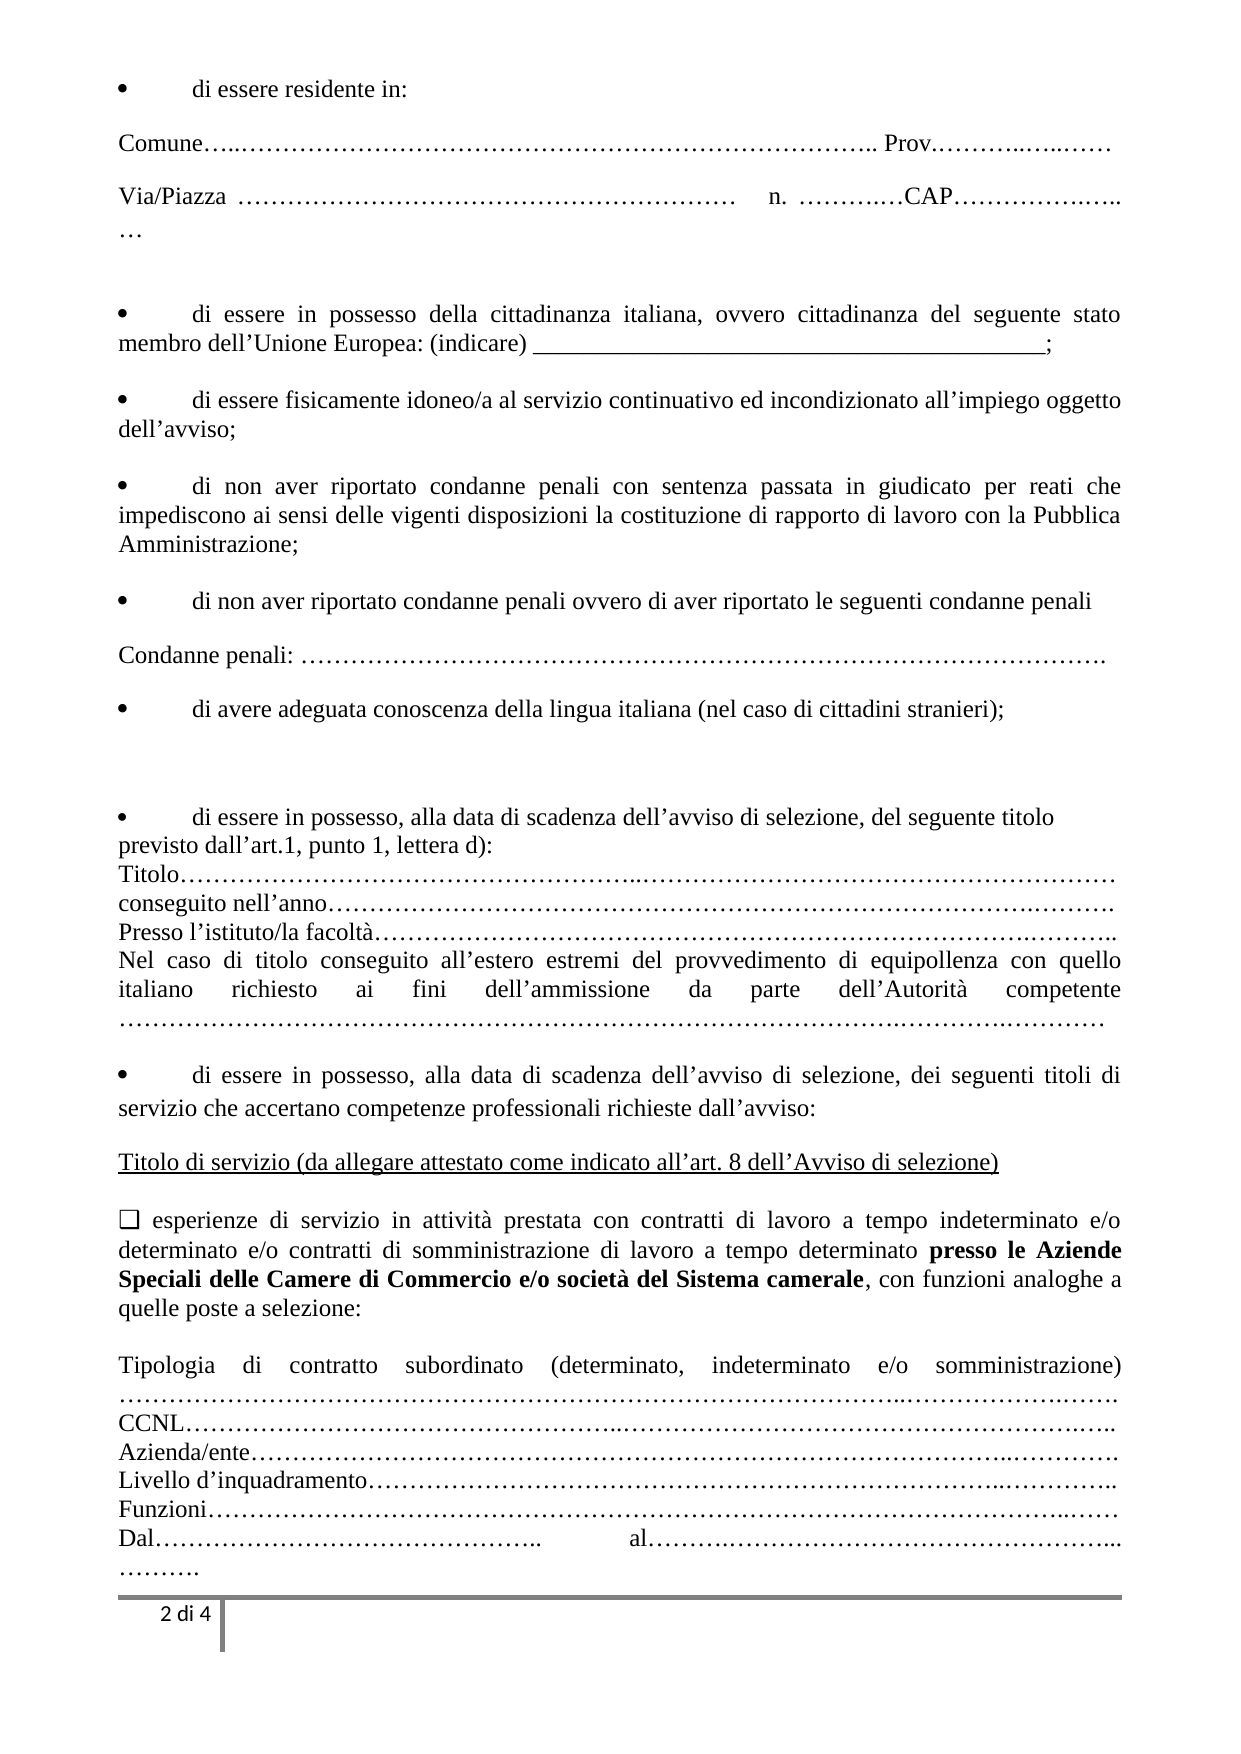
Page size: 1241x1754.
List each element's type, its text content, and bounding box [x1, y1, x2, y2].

list di essere in possesso, alla data di scadenza dell’avviso di selezione, del seguente titolo previsto dall’art.1, punto 1, lettera d): [118, 802, 1122, 859]
text Funzioni…………………………………………………………………………………………..…… [118, 1494, 1122, 1523]
text Nel caso di titolo conseguito all’estero estremi del provvedimento di equipollenza con quello italiano richiesto ai fini dell’ammissione da parte dell’Autorità competente ………………………………………………………………………………….………….………… [118, 946, 1122, 1032]
text Presso l’istituto/la facoltà…………………………………………………………………….……….. [118, 917, 1122, 946]
text Titolo di servizio (da allegare attestato come indicato all’art. 8 dell’Avviso di selezione) [118, 1147, 1122, 1176]
text Azienda/ente………………………………………………………………………………..…………. [118, 1437, 1122, 1465]
list di non aver riportato condanne penali ovvero di aver riportato le seguenti condanne penali [118, 586, 1122, 615]
list di essere fisicamente idoneo/a al servizio continuativo ed incondizionato all’impiego oggetto dell’avviso; [118, 385, 1122, 443]
text Condanne penali: ……………………………………………………………………………………. [118, 640, 1122, 669]
list di non aver riportato condanne penali con sentenza passata in giudicato per reati che impediscono ai sensi delle vigenti disposizioni la costituzione di rapporto di lavoro con la Pubblica Amministrazione; [118, 471, 1122, 558]
list di essere residente in: [118, 74, 1122, 102]
list di avere adeguata conoscenza della lingua italiana (nel caso di cittadini stranieri); [118, 694, 1122, 723]
text conseguito nell’anno………………………………………………………………………….………. [118, 888, 1134, 917]
text Via/Piazza …………………………………………………… n. ……….…CAP…………….…..… [118, 181, 1122, 243]
text Tipologia di contratto subordinato (determinato, indeterminato e/o somministrazione) …………………………………………………………………………………..……………….……. [118, 1350, 1122, 1408]
list di essere in possesso della cittadinanza italiana, ovvero cittadinanza del seguente stato membro dell’Unione Europea: (indicare) _________________________________________; [118, 299, 1122, 356]
text CCNL……………………………………………..……………………………………………….….. [118, 1408, 1122, 1437]
text Livello d’inquadramento…………………………………………………………………..………….. [118, 1465, 1122, 1494]
text ❑ esperienze di servizio in attività prestata con contratti di lavoro a tempo indeterminato e/o determinato e/o contratti di somministrazione di lavoro a tempo determinato presso le Aziende Speciali delle Camere di Commercio e/o società del Sistema camerale, con funzioni analoghe a quelle poste a selezione: [118, 1201, 1122, 1322]
text Titolo………………………………………………..………………………………………………… [118, 859, 1122, 888]
text Comune…..………………………………………………………………….. Prov.………..…..…… [118, 128, 1122, 156]
list di essere in possesso, alla data di scadenza dell’avviso di selezione, dei seguenti titoli di servizio che accertano competenze professionali richieste dall’avviso: [118, 1061, 1122, 1122]
text Dal……………………………………….. al……….………………………………………...………. [118, 1523, 1122, 1580]
